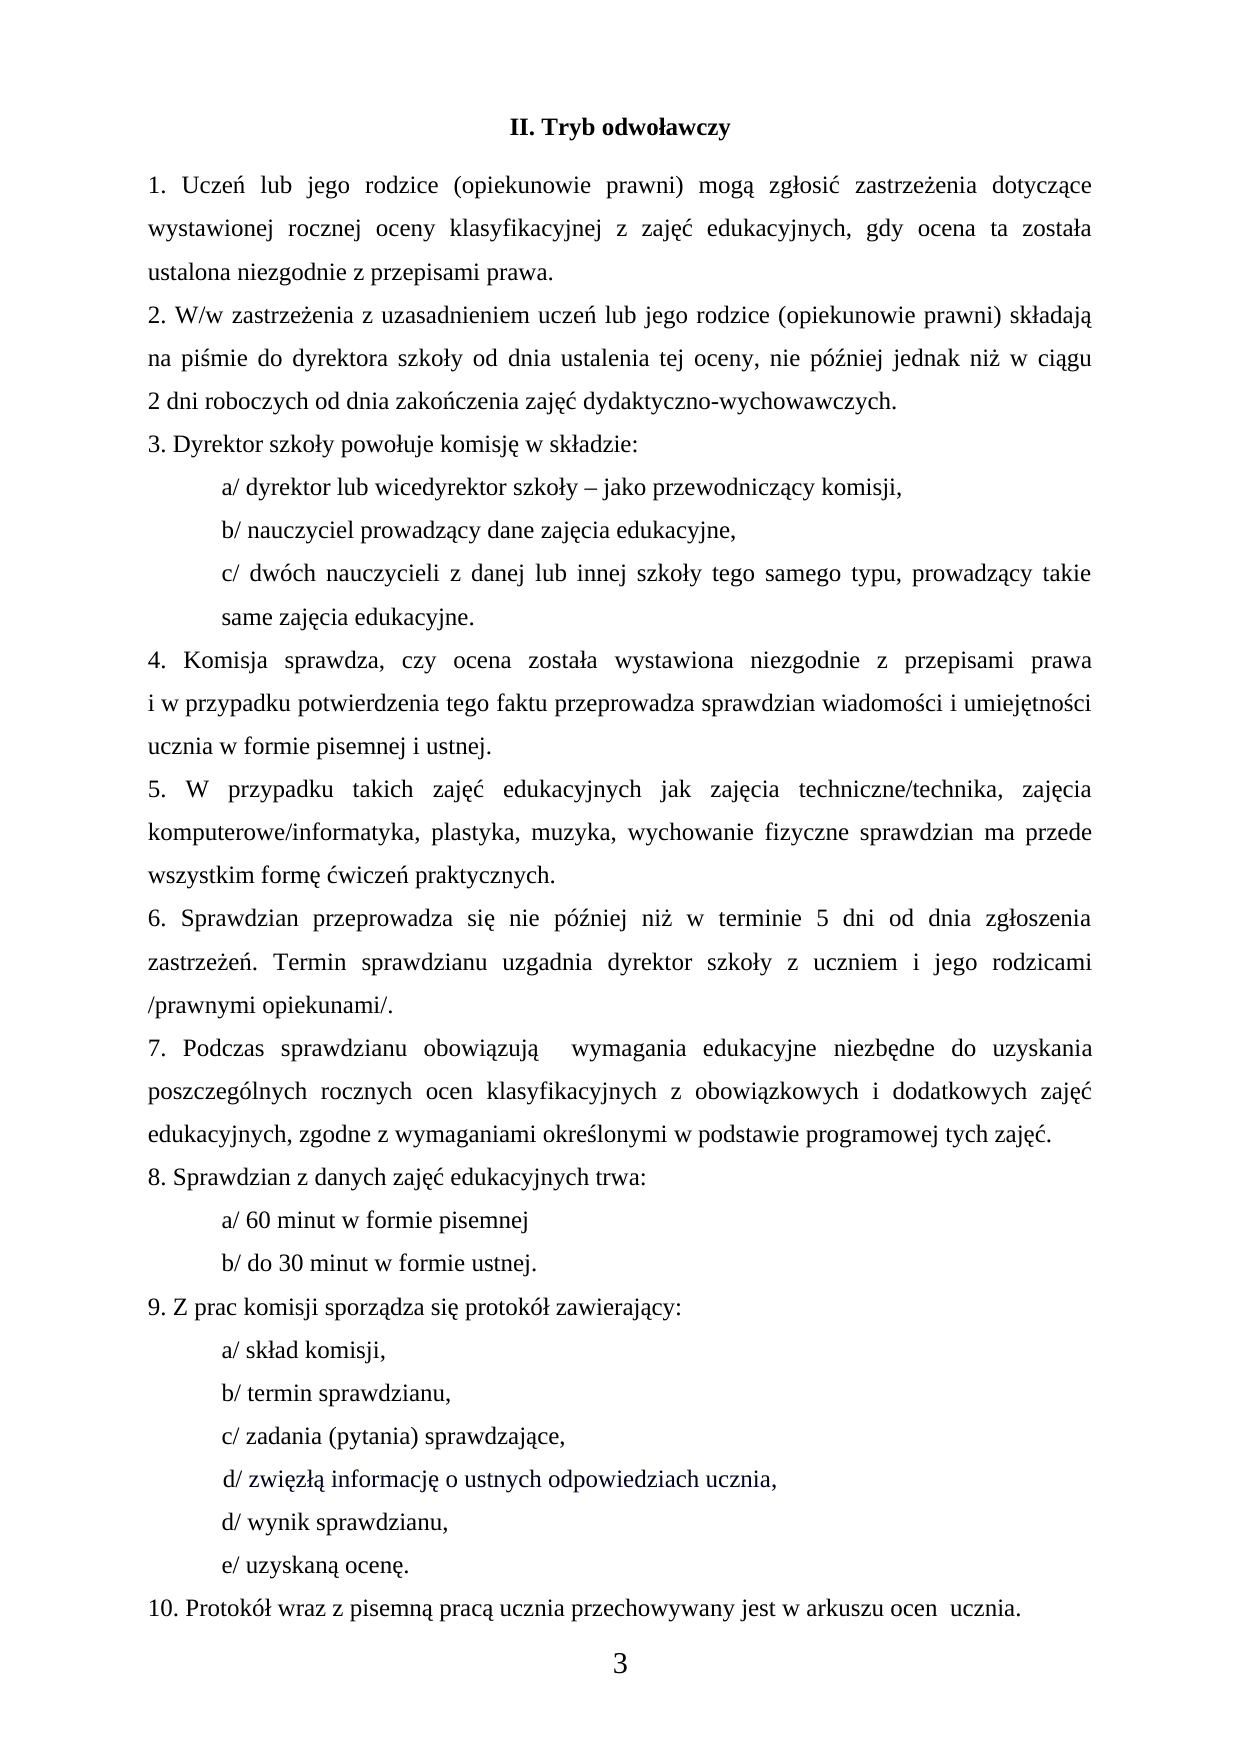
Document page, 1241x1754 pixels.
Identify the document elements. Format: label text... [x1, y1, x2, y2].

text 8. Sprawdzian z danych zajęć edukacyjnych trwa: [148, 1162, 1093, 1191]
text a/ dyrektor lub wicedyrektor szkoły – jako przewodniczący komisji, [148, 472, 1093, 501]
text d/ zwięzłą informację o ustnych odpowiedziach ucznia, [185, 1464, 1093, 1493]
text e/ uzyskaną ocenę. [148, 1550, 1093, 1579]
text a/ 60 minut w formie pisemnej [148, 1205, 1093, 1234]
text c/ dwóch nauczycieli z danej lub innej szkoły tego samego typu, prowadzący takie same zajęcia edukacyjne. [221, 558, 1093, 630]
text 9. Z prac komisji sporządza się protokół zawierający: [148, 1292, 1093, 1320]
text b/ do 30 minut w formie ustnej. [148, 1248, 1093, 1277]
text b/ nauczyciel prowadzący dane zajęcia edukacyjne, [148, 515, 1093, 544]
text 7. Podczas sprawdzianu obowiązują wymagania edukacyjne niezbędne do uzyskania poszczególnych rocznych ocen klasyfikacyjnych z obowiązkowych i dodatkowych zajęć edukacyjnych, zgodne z wymaganiami określonymi w podstawie programowej tych zajęć. [148, 1033, 1093, 1148]
subtitle 6. Sprawdzian przeprowadza się nie później niż w terminie 5 dni od dnia zgłoszenia zastrzeżeń. Termin sprawdzianu uzgadnia dyrektor szkoły z uczniem i jego rodzicami /prawnymi opiekunami/. [148, 903, 1093, 1018]
text a/ skład komisji, [148, 1335, 1093, 1363]
text 10. Protokół wraz z pisemną pracą ucznia przechowywany jest w arkuszu ocen ucznia. [148, 1593, 1093, 1622]
text d/ wynik sprawdzianu, [148, 1507, 1093, 1536]
subtitle 4. Komisja sprawdza, czy ocena została wystawiona niezgodnie z przepisami prawa i w przypadku potwierdzenia tego faktu przeprowadza sprawdzian wiadomości i umiejętności ucznia w formie pisemnej i ustnej. [148, 645, 1093, 760]
text II. Tryb odwoławczy [148, 112, 1093, 141]
text b/ termin sprawdzianu, [148, 1378, 1093, 1407]
text 1. Uczeń lub jego rodzice (opiekunowie prawni) mogą zgłosić zastrzeżenia dotyczące wystawionej rocznej oceny klasyfikacyjnej z zajęć edukacyjnych, gdy ocena ta została ustalona niezgodnie z przepisami prawa. [148, 170, 1093, 285]
text c/ zadania (pytania) sprawdzające, [148, 1421, 1093, 1450]
text 2. W/w zastrzeżenia z uzasadnieniem uczeń lub jego rodzice (opiekunowie prawni) składają na piśmie do dyrektora szkoły od dnia ustalenia tej oceny, nie później jednak niż w ciągu 2 dni roboczych od dnia zakończenia zajęć dydaktyczno-wychowawczych. [148, 300, 1093, 415]
text 3. Dyrektor szkoły powołuje komisję w składzie: [148, 429, 1093, 458]
subtitle 5. W przypadku takich zajęć edukacyjnych jak zajęcia techniczne/technika, zajęcia komputerowe/informatyka, plastyka, muzyka, wychowanie fizyczne sprawdzian ma przede wszystkim formę ćwiczeń praktycznych. [148, 774, 1093, 889]
